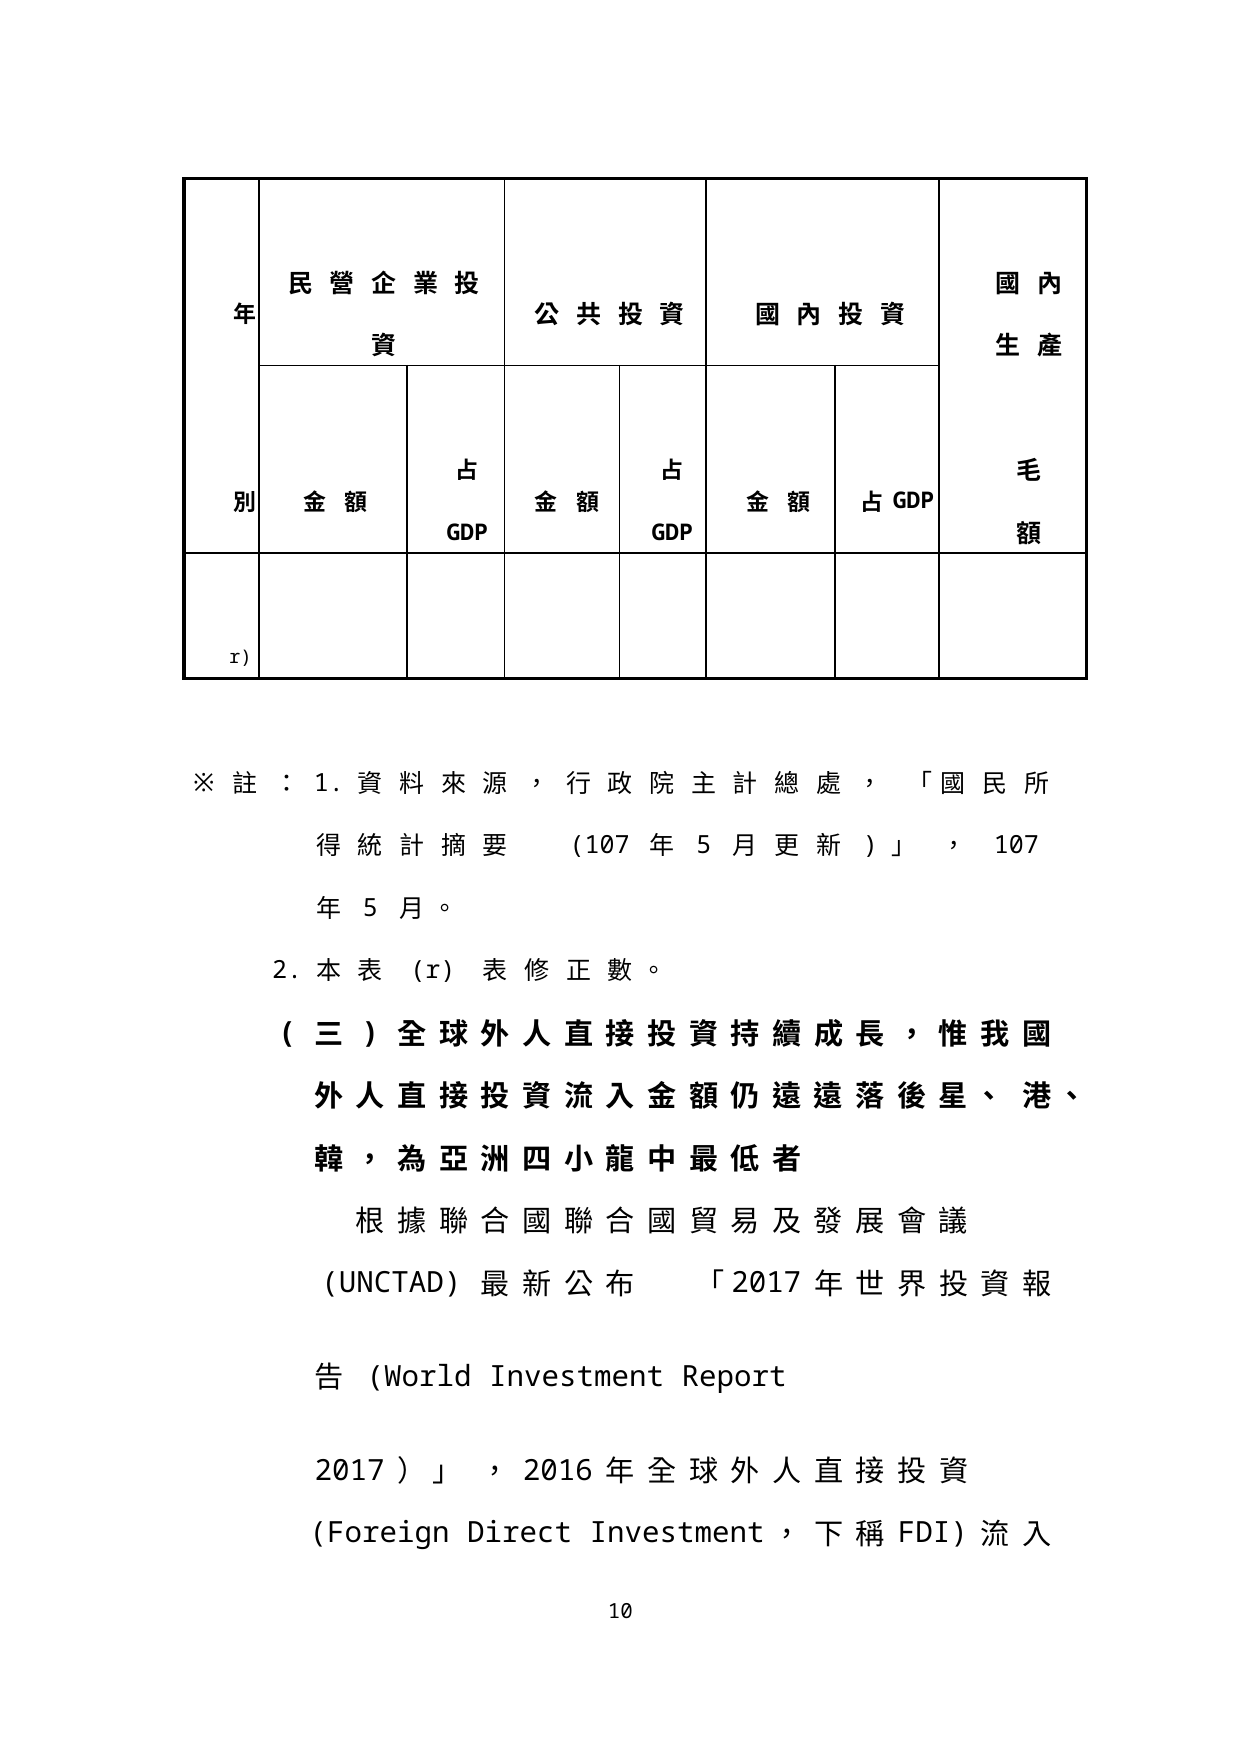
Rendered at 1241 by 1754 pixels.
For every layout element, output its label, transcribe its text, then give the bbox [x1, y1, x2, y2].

table_cell [836, 554, 938, 677]
table_cell 占GDP [408, 366, 504, 552]
table_cell 別 [186, 365, 258, 552]
table_cell 占GDP [620, 366, 705, 552]
table_cell [408, 554, 504, 677]
table_cell [505, 554, 619, 677]
table_cell [707, 554, 834, 677]
table_cell [620, 554, 705, 677]
text (三)全球外人直接投資持續成長，惟我國外人直接投資流入金額仍遠遠落後星、港、韓，為亞洲四小龍中最低者 [242, 990, 1058, 1177]
table_header 民營企業投資 [260, 180, 504, 365]
table_cell r) [186, 554, 258, 677]
table_header 國內投資 [707, 180, 938, 365]
table_cell 占GDP [836, 366, 938, 552]
table_header 年 [186, 180, 258, 365]
table_cell [940, 554, 1085, 677]
table_header 國內生產 [940, 180, 1085, 365]
table_cell 金額 [505, 366, 619, 552]
text ※註：1.資料來源，行政院主計總處，「國民所得統計摘要 (107年5月更新)」，107年5月。 [183, 740, 1058, 927]
text 根據聯合國聯合國貿易及發展會議(UNCTAD)最新公布 「2017年世界投資報告(World Investment Report 2017）」，2016年全球外人直接投資(Foreign Direct Investment，下稱FDI)流入 [271, 1177, 1058, 1552]
table_header 公共投資 [505, 180, 705, 365]
table_cell 毛 額 [940, 365, 1085, 552]
table_cell 金額 [707, 366, 834, 552]
table_cell [260, 554, 406, 677]
text 2.本表(r)表修正數。 [256, 927, 1058, 990]
table_cell 金額 [260, 366, 406, 552]
